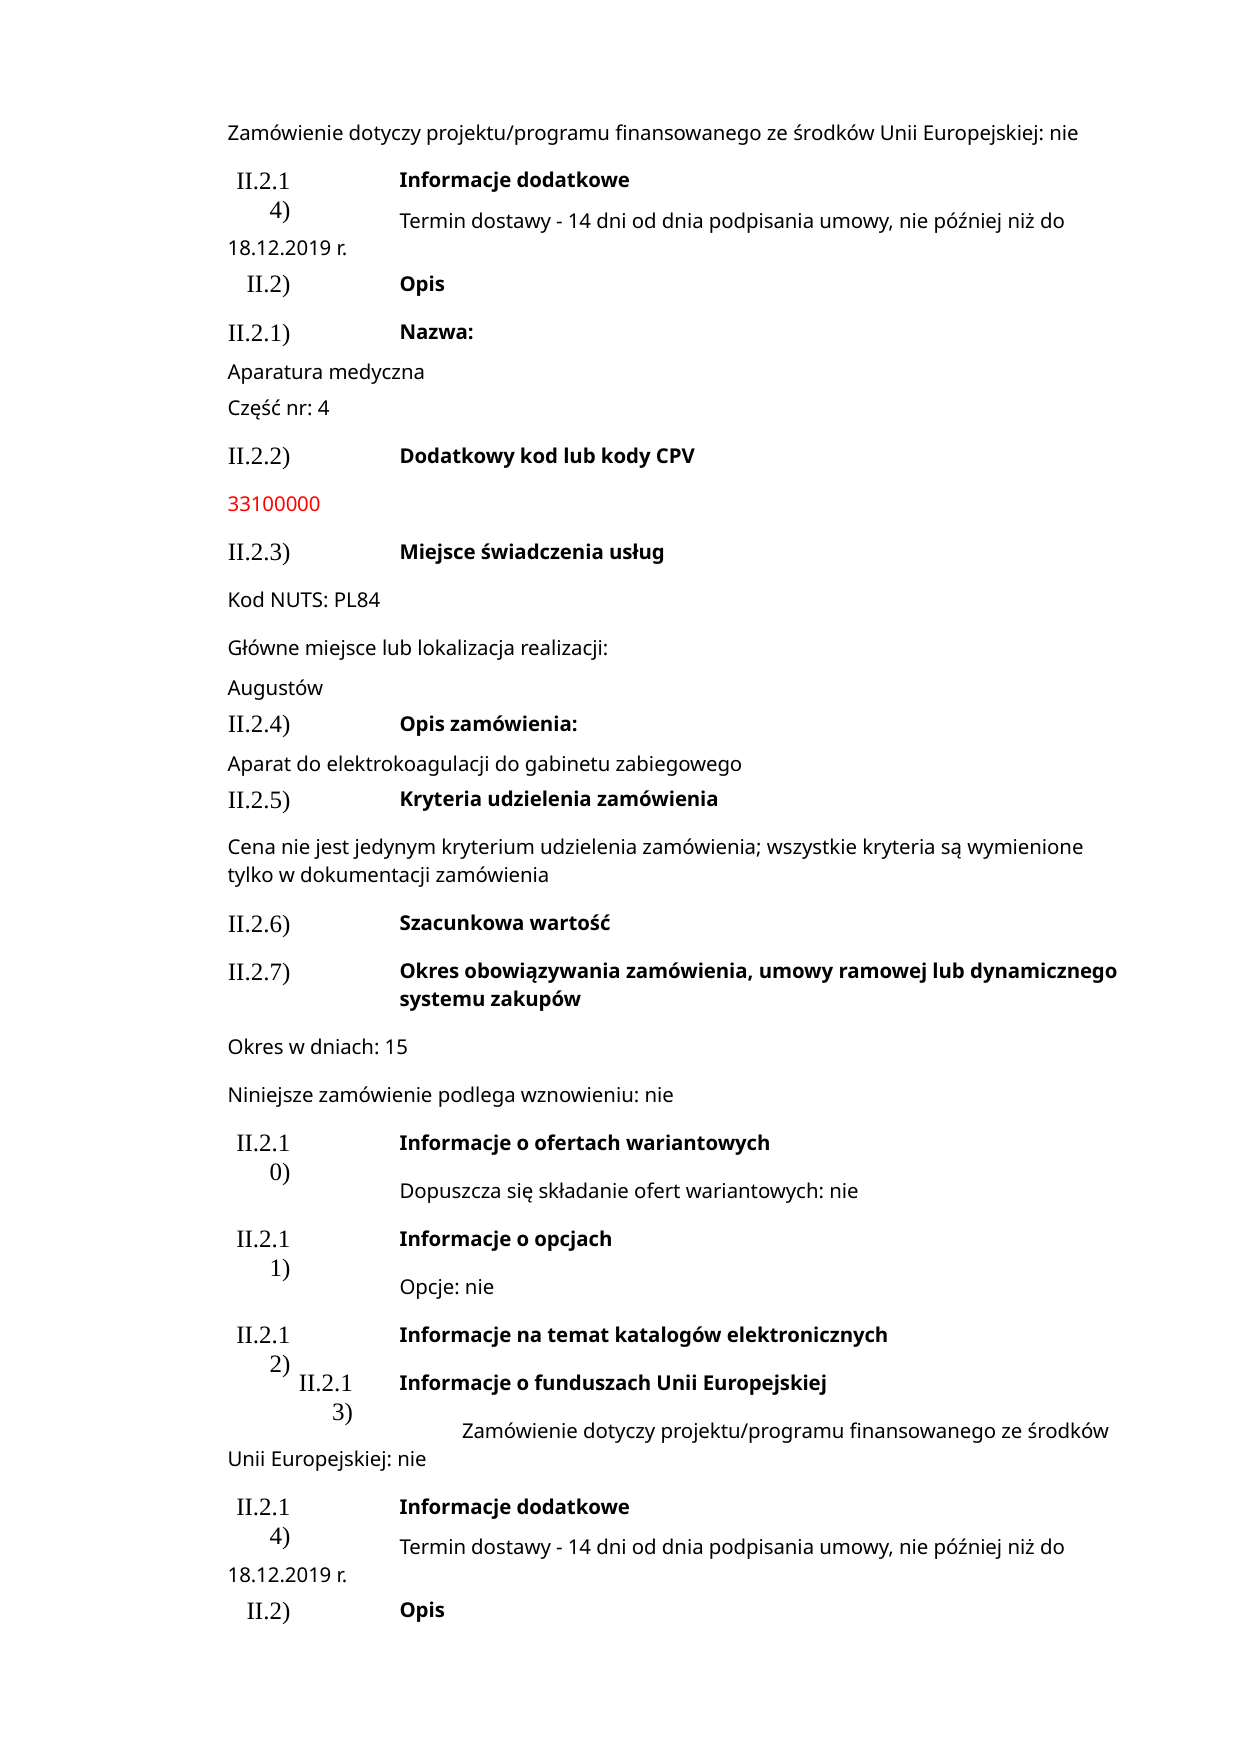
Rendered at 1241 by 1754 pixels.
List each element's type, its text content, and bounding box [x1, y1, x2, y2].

text Część nr: 4 [227, 393, 1122, 421]
text Okres w dniach: 15 [227, 1032, 1122, 1060]
text Informacje dodatkowe [290, 166, 1122, 194]
text II.2.11) [227, 1224, 290, 1282]
text II.2.6) [227, 909, 290, 937]
text II.2) [227, 1596, 290, 1624]
text Cena nie jest jedynym kryterium udzielenia zamówienia; wszystkie kryteria są wymienione tylko w dokumentacji zamówienia [227, 833, 1122, 888]
text [227, 1378, 290, 1396]
text II.2.1) [227, 318, 290, 346]
text Niniejsze zamówienie podlega wznowieniu: nie [227, 1080, 1122, 1108]
text Informacje dodatkowe [290, 1492, 1122, 1520]
text Informacje o funduszach Unii Europejskiej [352, 1368, 1122, 1396]
text Informacje o ofertach wariantowych [290, 1128, 1122, 1156]
text Augustów [227, 674, 1122, 701]
text II.2.14) [227, 166, 290, 224]
text II.2.3) [227, 537, 290, 566]
text Zamówienie dotyczy projektu/programu finansowanego ze środków Unii Europejskiej: nie [227, 118, 1122, 146]
text Opis [290, 1596, 1122, 1623]
text II.2.2) [227, 441, 290, 470]
text Opcje: nie [227, 1272, 1122, 1300]
text II.2) [227, 269, 290, 298]
text Miejsce świadczenia usług [290, 537, 1122, 565]
text Szacunkowa wartość [290, 909, 1122, 936]
text Opis zamówienia: [290, 709, 1122, 737]
text Kod NUTS: PL84 [227, 585, 1122, 613]
text Termin dostawy - 14 dni od dnia podpisania umowy, nie później niż do 18.12.2019 r. [227, 206, 1122, 262]
text II.2.4) [227, 709, 290, 738]
text II.2.14) [227, 1492, 290, 1550]
text Główne miejsce lub lokalizacja realizacji: [227, 633, 1122, 661]
text 33100000 [227, 489, 1122, 517]
text Opis [290, 269, 1122, 297]
text Okres obowiązywania zamówienia, umowy ramowej lub dynamicznego systemu zakupów [227, 957, 1122, 1012]
text Zamówienie dotyczy projektu/programu finansowanego ze środków Unii Europejskiej: nie [227, 1417, 1122, 1472]
text Aparat do elektrokoagulacji do gabinetu zabiegowego [227, 749, 1122, 777]
text II.2.10) [227, 1128, 290, 1186]
text II.2.7) [227, 957, 290, 985]
text Dodatkowy kod lub kody CPV [290, 441, 1122, 469]
text II.2.5) [227, 785, 290, 814]
text Informacje na temat katalogów elektronicznych [290, 1321, 1122, 1348]
text Informacje o opcjach [290, 1224, 1122, 1252]
text II.2.12) [227, 1321, 290, 1378]
text Dopuszcza się składanie ofert wariantowych: nie [227, 1176, 1122, 1204]
text II.2.13) [290, 1368, 352, 1426]
text Aparatura medyczna [227, 358, 1122, 386]
text Nazwa: [290, 318, 1122, 345]
text Termin dostawy - 14 dni od dnia podpisania umowy, nie później niż do 18.12.2019 r. [227, 1532, 1122, 1588]
text Kryteria udzielenia zamówienia [290, 785, 1122, 813]
